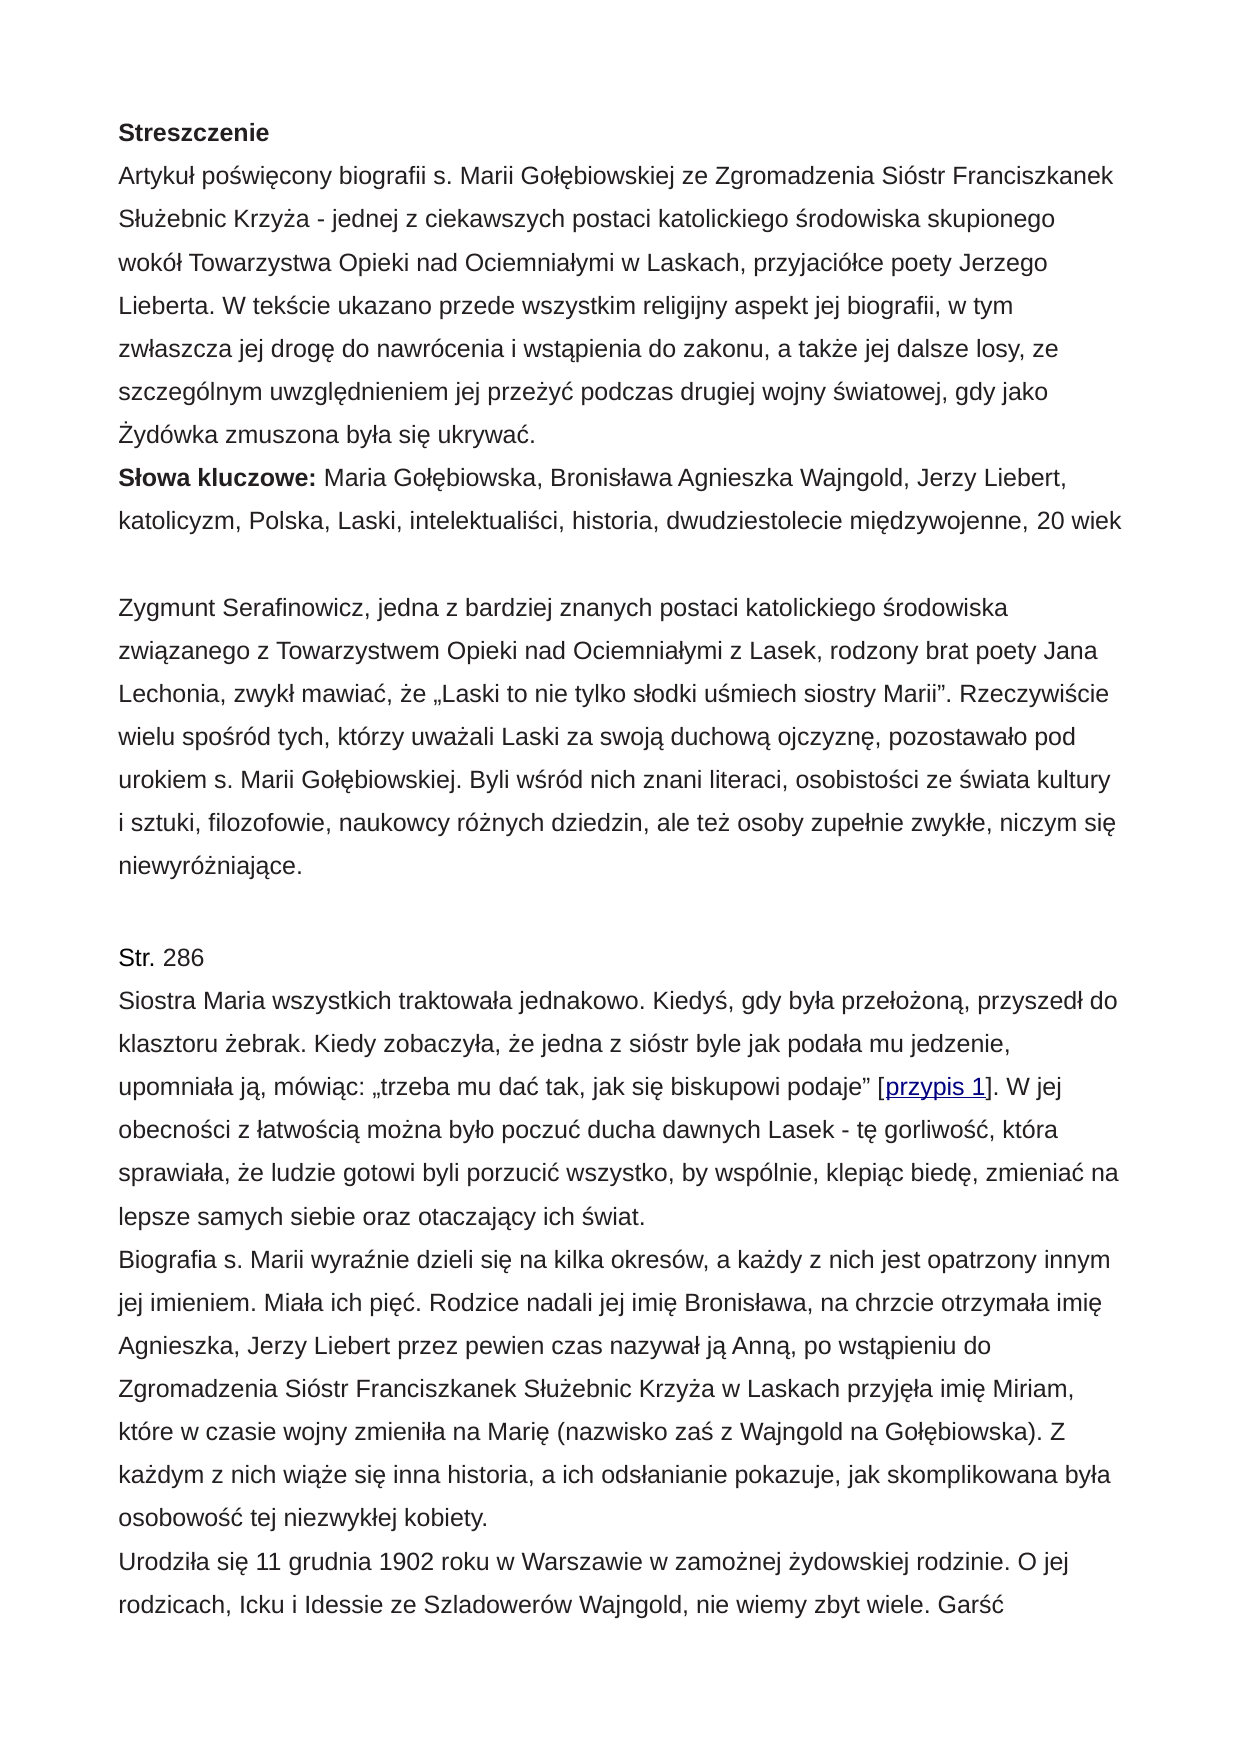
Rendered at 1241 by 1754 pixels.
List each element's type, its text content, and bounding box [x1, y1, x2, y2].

text Urodziła się 11 grudnia 1902 roku w Warszawie w zamożnej żydowskiej rodzinie. O jej rodzicach, Icku i Idessie ze Szladowerów Wajngold, nie wiemy zbyt wiele. Garść [118, 1547, 1122, 1618]
text Słowa kluczowe: Maria Gołębiowska, Bronisława Agnieszka Wajngold, Jerzy Liebert, katolicyzm, Polska, Laski, intelektualiści, historia, dwudziestolecie międzywojenne, 20 wiek [118, 463, 1122, 535]
text Zygmunt Serafinowicz, jedna z bardziej znanych postaci katolickiego środowiska związanego z Towarzystwem Opieki nad Ociemniałymi z Lasek, rodzony brat poety Jana Lechonia, zwykł mawiać, że „Laski to nie tylko słodki uśmiech siostry Marii”. Rzeczywiście wielu spośród tych, którzy uważali Laski za swoją duchową ojczyznę, pozostawało pod urokiem s. Marii Gołębiowskiej. Byli wśród nich znani literaci, osobistości ze świata kultury i sztuki, filozofowie, naukowcy różnych dziedzin, ale też osoby zupełnie zwykłe, niczym się niewyróżniające. [118, 592, 1122, 880]
text Biografia s. Marii wyraźnie dzieli się na kilka okresów, a każdy z nich jest opatrzony innym jej imieniem. Miała ich pięć. Rodzice nadali jej imię Bronisława, na chrzcie otrzymała imię Agnieszka, Jerzy Liebert przez pewien czas nazywał ją Anną, po wstąpieniu do Zgromadzenia Sióstr Franciszkanek Służebnic Krzyża w Laskach przyjęła imię Miriam, które w czasie wojny zmieniła na Marię (nazwisko zaś z Wajngold na Gołębiowska). Z każdym z nich wiąże się inna historia, a ich odsłanianie pokazuje, jak skomplikowana była osobowość tej niezwykłej kobiety. [118, 1245, 1122, 1532]
text Siostra Maria wszystkich traktowała jednakowo. Kiedyś, gdy była przełożoną, przyszedł do klasztoru żebrak. Kiedy zobaczyła, że jedna z sióstr byle jak podała mu jedzenie, upomniała ją, mówiąc: „trzeba mu dać tak, jak się biskupowi podaje” [przypis 1]. W jej obecności z łatwością można było poczuć ducha dawnych Lasek - tę gorliwość, która sprawiała, że ludzie gotowi byli porzucić wszystko, by wspólnie, klepiąc biedę, zmieniać na lepsze samych siebie oraz otaczający ich świat. [118, 986, 1122, 1230]
text Str. 286 [118, 943, 1122, 972]
text Artykuł poświęcony biografii s. Marii Gołębiowskiej ze Zgromadzenia Sióstr Franciszkanek Służebnic Krzyża - jednej z ciekawszych postaci katolickiego środowiska skupionego wokół Towarzystwa Opieki nad Ociemniałymi w Laskach, przyjaciółce poety Jerzego Lieberta. W tekście ukazano przede wszystkim religijny aspekt jej biografii, w tym zwłaszcza jej drogę do nawrócenia i wstąpienia do zakonu, a także jej dalsze losy, ze szczególnym uwzględnieniem jej przeżyć podczas drugiej wojny światowej, gdy jako Żydówka zmuszona była się ukrywać. [118, 161, 1122, 449]
subtitle Streszczenie [118, 118, 1122, 147]
